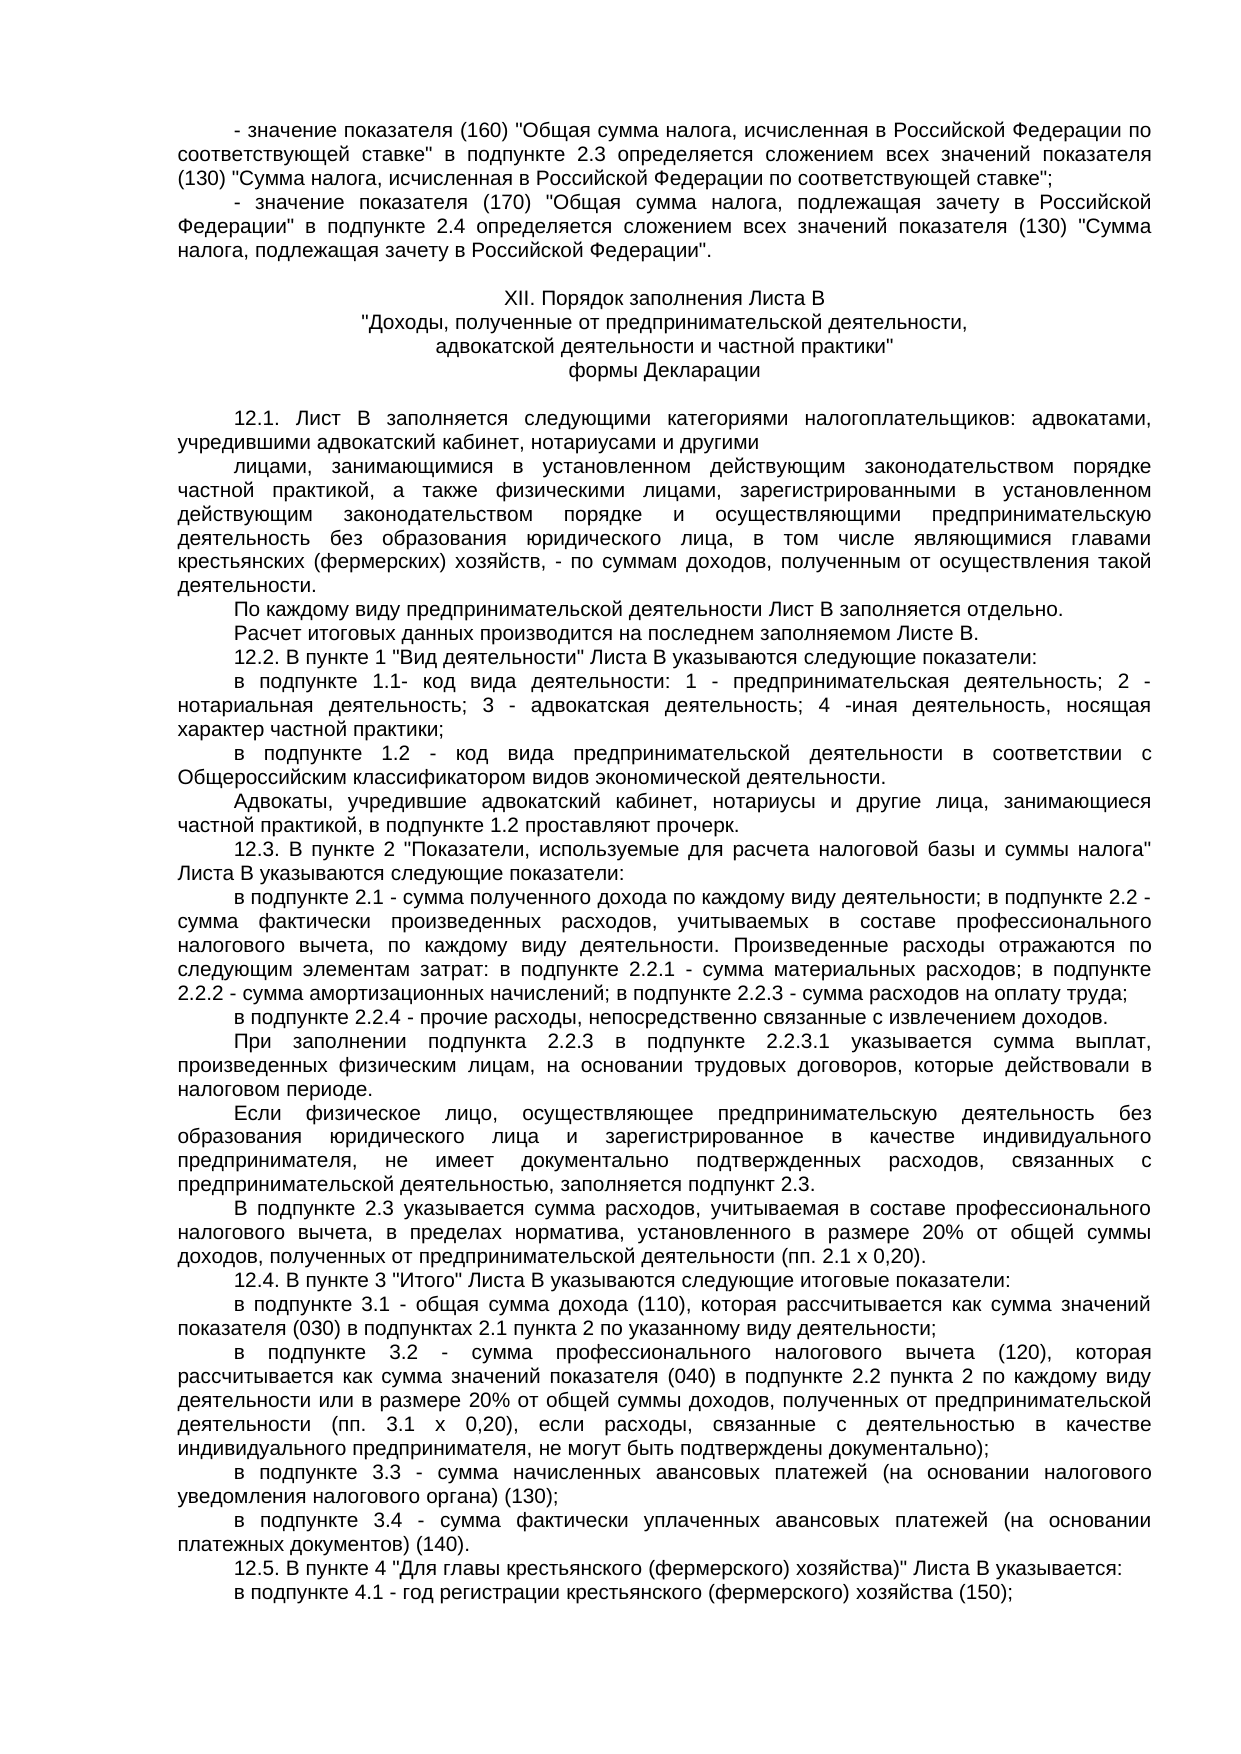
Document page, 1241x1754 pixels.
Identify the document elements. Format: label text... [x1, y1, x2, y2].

text "Доходы, полученные от предпринимательской деятельности, [177, 310, 1152, 334]
text в подпункте 2.1 - сумма полученного дохода по каждому виду деятельности; в подпункте 2.2 - сумма фактически произведенных расходов, учитываемых в составе профессионального налогового вычета, по каждому виду деятельности. Произведенные расходы отражаются по следующим элементам затрат: в подпункте 2.2.1 - сумма материальных расходов; в подпункте 2.2.2 - сумма амортизационных начислений; в подпункте 2.2.3 - сумма расходов на оплату труда; [177, 885, 1152, 1004]
text в подпункте 2.2.4 - прочие расходы, непосредственно связанные с извлечением доходов. [177, 1004, 1152, 1028]
text XII. Порядок заполнения Листа В [177, 286, 1152, 310]
text По каждому виду предпринимательской деятельности Лист В заполняется отдельно. [177, 597, 1152, 621]
text в подпункте 1.1- код вида деятельности: 1 - предпринимательская деятельность; 2 - нотариальная деятельность; 3 - адвокатская деятельность; 4 -иная деятельность, носящая характер частной практики; [177, 669, 1152, 741]
text 12.1. Лист В заполняется следующими категориями налогоплательщиков: адвокатами, учредившими адвокатский кабинет, нотариусами и другими [177, 406, 1152, 453]
text В подпункте 2.3 указывается сумма расходов, учитываемая в составе профессионального налогового вычета, в пределах норматива, установленного в размере 20% от общей суммы доходов, полученных от предпринимательской деятельности (пп. 2.1 x 0,20). [177, 1196, 1152, 1268]
text 12.3. В пункте 2 "Показатели, используемые для расчета налоговой базы и суммы налога" Листа В указываются следующие показатели: [177, 837, 1152, 885]
text адвокатской деятельности и частной практики" [177, 334, 1152, 358]
text в подпункте 3.3 - сумма начисленных авансовых платежей (на основании налогового уведомления налогового органа) (130); [177, 1460, 1152, 1508]
text При заполнении подпункта 2.2.3 в подпункте 2.2.3.1 указывается сумма выплат, произведенных физическим лицам, на основании трудовых договоров, которые действовали в налоговом периоде. [177, 1028, 1152, 1100]
text в подпункте 1.2 - код вида предпринимательской деятельности в соответствии с Общероссийским классификатором видов экономической деятельности. [177, 741, 1152, 789]
text в подпункте 3.2 - сумма профессионального налогового вычета (120), которая рассчитывается как сумма значений показателя (040) в подпункте 2.2 пункта 2 по каждому виду деятельности или в размере 20% от общей суммы доходов, полученных от предпринимательской деятельности (пп. 3.1 x 0,20), если расходы, связанные с деятельностью в качестве индивидуального предпринимателя, не могут быть подтверждены документально); [177, 1340, 1152, 1460]
text в подпункте 3.4 - сумма фактически уплаченных авансовых платежей (на основании платежных документов) (140). [177, 1508, 1152, 1556]
text лицами, занимающимися в установленном действующим законодательством порядке частной практикой, а также физическими лицами, зарегистрированными в установленном действующим законодательством порядке и осуществляющими предпринимательскую деятельность без образования юридического лица, в том числе являющимися главами крестьянских (фермерских) хозяйств, - по суммам доходов, полученным от осуществления такой деятельности. [177, 453, 1152, 597]
text - значение показателя (170) "Общая сумма налога, подлежащая зачету в Российской Федерации" в подпункте 2.4 определяется сложением всех значений показателя (130) "Сумма налога, подлежащая зачету в Российской Федерации". [177, 190, 1152, 262]
text Если физическое лицо, осуществляющее предпринимательскую деятельность без образования юридического лица и зарегистрированное в качестве индивидуального предпринимателя, не имеет документально подтвержденных расходов, связанных с предпринимательской деятельностью, заполняется подпункт 2.3. [177, 1100, 1152, 1196]
text 12.4. В пункте 3 "Итого" Листа В указываются следующие итоговые показатели: [177, 1268, 1152, 1292]
text - значение показателя (160) "Общая сумма налога, исчисленная в Российской Федерации по соответствующей ставке" в подпункте 2.3 определяется сложением всех значений показателя (130) "Сумма налога, исчисленная в Российской Федерации по соответствующей ставке"; [177, 118, 1152, 190]
text Расчет итоговых данных производится на последнем заполняемом Листе В. [177, 621, 1152, 645]
text в подпункте 3.1 - общая сумма дохода (110), которая рассчитывается как сумма значений показателя (030) в подпунктах 2.1 пункта 2 по указанному виду деятельности; [177, 1292, 1152, 1340]
text 12.5. В пункте 4 "Для главы крестьянского (фермерского) хозяйства)" Листа В указывается: [177, 1556, 1152, 1579]
text 12.2. В пункте 1 "Вид деятельности" Листа В указываются следующие показатели: [177, 645, 1152, 669]
text Адвокаты, учредившие адвокатский кабинет, нотариусы и другие лица, занимающиеся частной практикой, в подпункте 1.2 проставляют прочерк. [177, 789, 1152, 837]
text формы Декларации [177, 358, 1152, 382]
text в подпункте 4.1 - год регистрации крестьянского (фермерского) хозяйства (150); [177, 1579, 1152, 1603]
